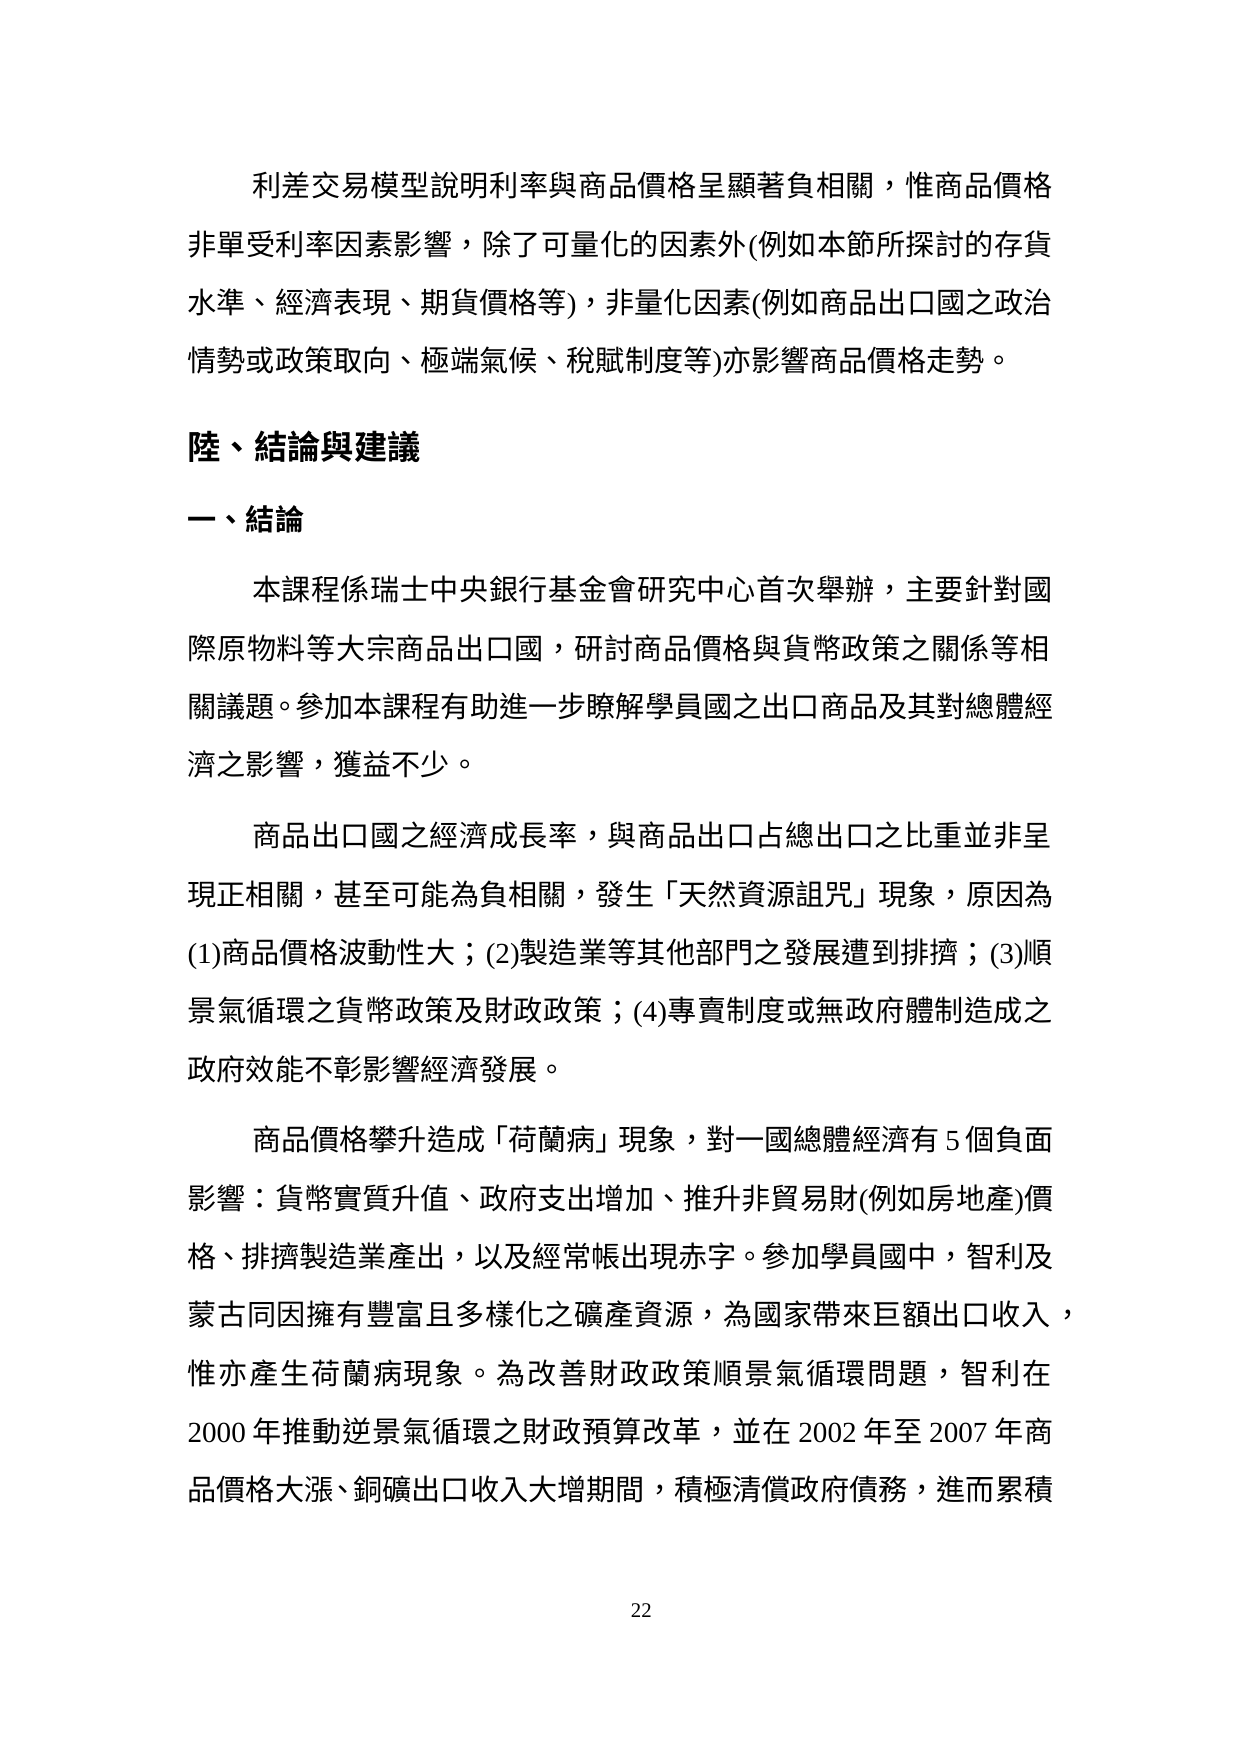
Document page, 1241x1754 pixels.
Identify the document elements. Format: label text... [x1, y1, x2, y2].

text 一、結論 [187, 483, 1053, 542]
text 利差交易模型說明利率與商品價格呈顯著負相關，惟商品價格非單受利率因素影響，除了可量化的因素外(例如本節所探討的存貨水準、經濟表現、期貨價格等)，非量化因素(例如商品出口國之政治情勢或政策取向、極端氣候、稅賦制度等)亦影響商品價格走勢。 [187, 150, 1053, 383]
subtitle 陸、結論與建議 [187, 412, 1053, 471]
text 商品出口國之經濟成長率，與商品出口占總出口之比重並非呈現正相關，甚至可能為負相關，發生「天然資源詛咒」現象，原因為：(1)商品價格波動性大；(2)製造業等其他部門之發展遭到排擠；(3)順景氣循環之貨幣政策及財政政策；(4)專賣制度或無政府體制造成之政府效能不彰影響經濟發展。 [187, 800, 1053, 1092]
text 本課程係瑞士中央銀行基金會研究中心首次舉辦，主要針對國際原物料等大宗商品出口國，研討商品價格與貨幣政策之關係等相關議題。參加本課程有助進一步瞭解學員國之出口商品及其對總體經濟之影響，獲益不少。 [187, 554, 1053, 787]
text 商品價格攀升造成「荷蘭病」現象，對一國總體經濟有5個負面影響：貨幣實質升值、政府支出增加、推升非貿易財(例如房地產)價格、排擠製造業產出，以及經常帳出現赤字。參加學員國中，智利及蒙古同因擁有豐富且多樣化之礦產資源，為國家帶來巨額出口收入，惟亦產生荷蘭病現象。為改善財政政策順景氣循環問題，智利在2000年推動逆景氣循環之財政預算改革，並在2002年至2007年商品價格大漲、銅礦出口收入大增期間，積極清償政府債務，進而累積財政盈餘。該國不僅提前達成2008年財政收支平衡之目標，2008年後商品價格回跌，也能安然度過經濟成長減緩危機。 [187, 1104, 1053, 1512]
